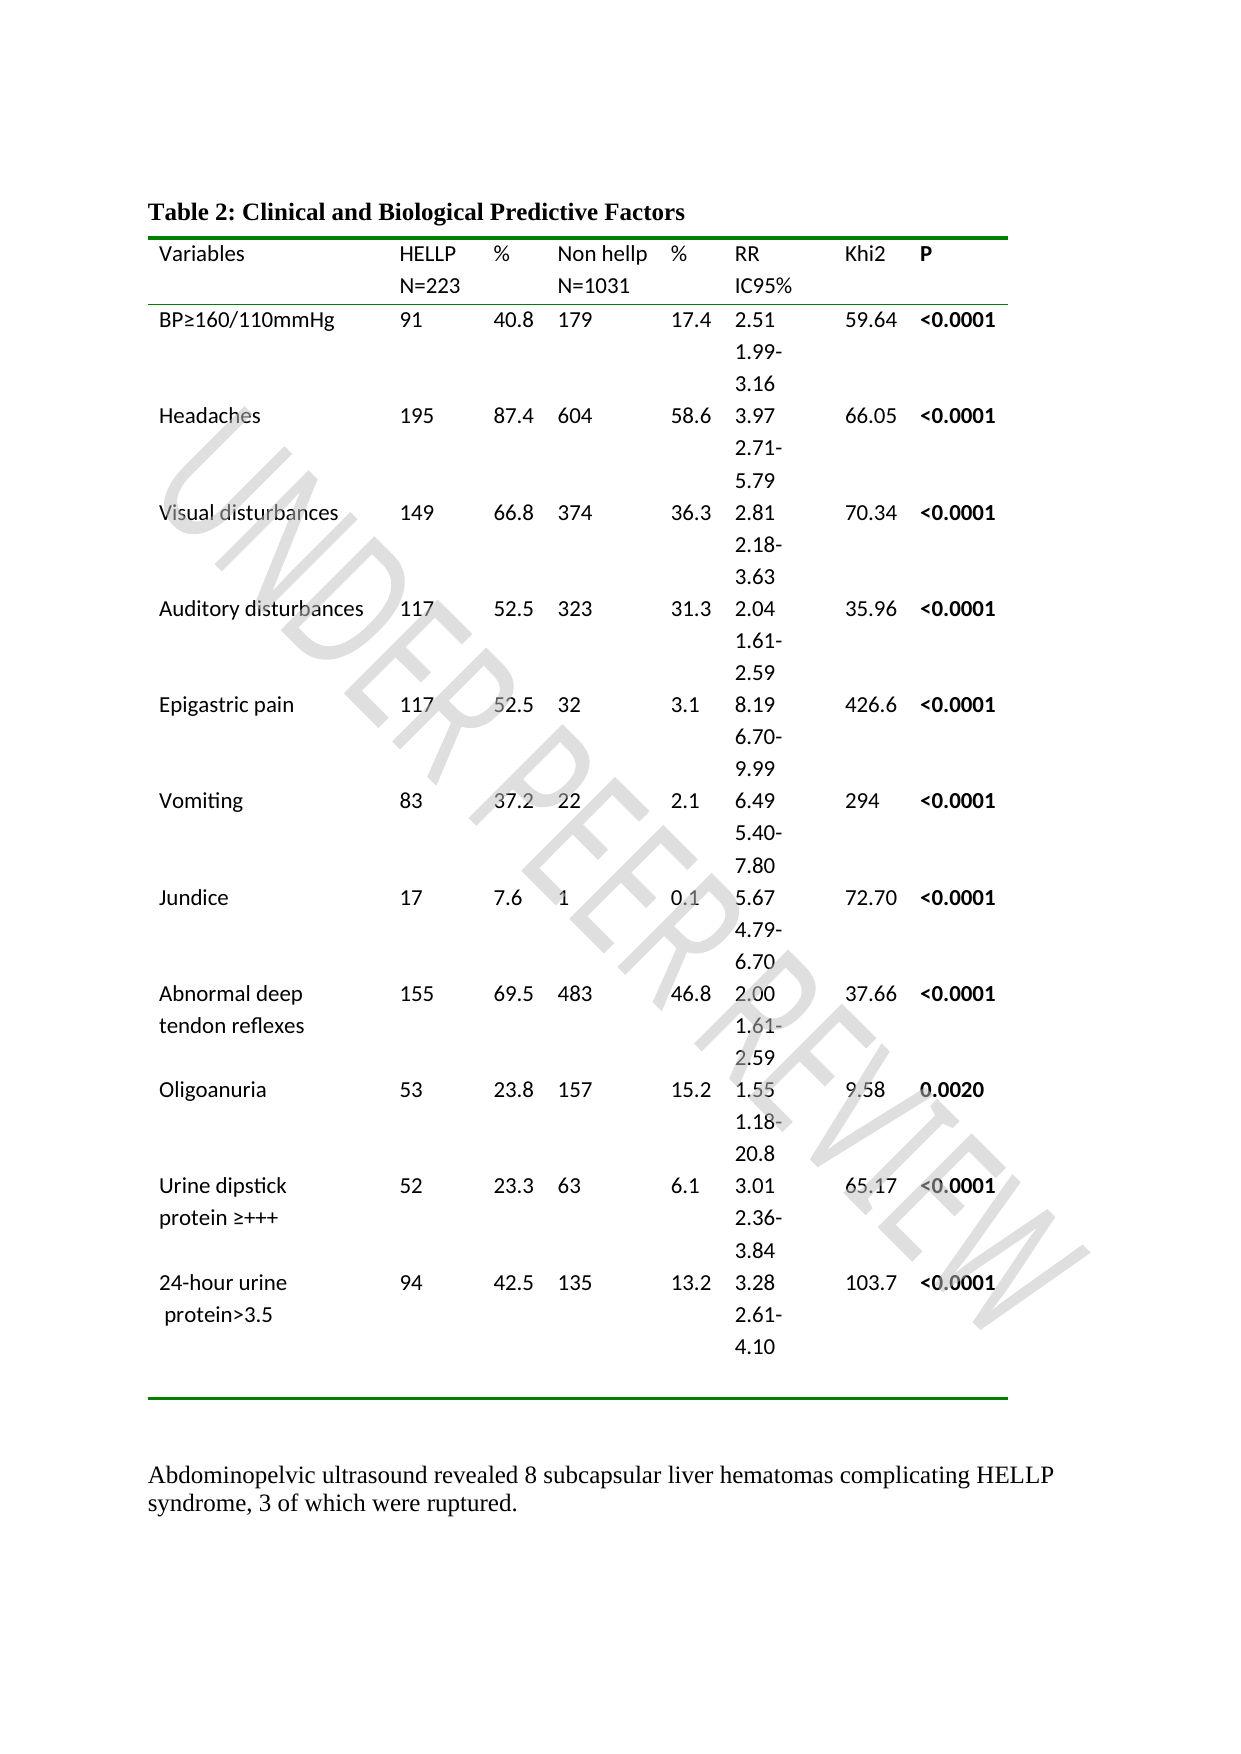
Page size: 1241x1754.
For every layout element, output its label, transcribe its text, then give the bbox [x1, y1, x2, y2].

table_header P [909, 240, 1007, 303]
table_cell 157 [546, 1075, 659, 1171]
table_cell Visual disturbances [148, 498, 297, 594]
table_cell 3.97 2.71-5.79 [723, 401, 833, 498]
table_cell Visual disturbances [275, 498, 388, 594]
table_cell 70.34 [834, 498, 909, 594]
table_cell Abnormal deep tendon reflexes [148, 979, 388, 1075]
table_cell 155 [388, 979, 482, 1075]
table_cell 179 [546, 305, 659, 401]
table_cell 374 [546, 498, 659, 594]
table_cell 9.58 [834, 1075, 909, 1144]
table_cell 149 [388, 498, 482, 594]
table_cell 323 [546, 594, 659, 690]
table_cell 604 [546, 401, 659, 498]
table_cell 135 [546, 1268, 659, 1364]
table_cell 23.8 [482, 1075, 546, 1171]
table_cell 2.00 1.61-2.59 [787, 1062, 812, 1075]
table_header HELLP N=223 [388, 240, 482, 303]
table_cell 42.5 [482, 1268, 546, 1364]
table_cell 37.2 [482, 786, 499, 803]
table_header Variables [148, 240, 388, 303]
table_cell [909, 1364, 1007, 1397]
table_cell <0.0001 [909, 1171, 1007, 1268]
table_cell 117 [388, 594, 482, 690]
table_cell Vomiting [148, 786, 388, 883]
table_cell 2.81 2.18-3.63 [723, 498, 833, 594]
table_cell 2.00 1.61-2.59 [811, 1029, 833, 1073]
table_cell 426.6 [834, 690, 909, 786]
table_cell 46.8 [659, 979, 723, 1075]
table_cell 0.1 [676, 942, 723, 979]
table_cell 91 [388, 305, 482, 401]
table_header % [482, 240, 546, 303]
table_cell 35.96 [834, 594, 909, 690]
table_cell <0.0001 [909, 1268, 1007, 1364]
table_cell 52.5 [482, 690, 546, 786]
table_cell Oligoanuria [148, 1075, 388, 1171]
table_cell 6.49 5.40-7.80 [723, 786, 833, 883]
table_cell 2.00 1.61-2.59 [723, 979, 757, 1013]
table_header Khi2 [834, 240, 909, 303]
table_header Non hellp N=1031 [546, 240, 659, 303]
table_cell [437, 727, 482, 786]
table_cell 31.3 [659, 594, 723, 690]
table_cell 17 [388, 883, 482, 979]
table_cell [388, 1364, 482, 1397]
table_cell <0.0001 [909, 594, 1007, 690]
table_cell 0.1 [659, 883, 700, 924]
table_cell 0.0020 [909, 1075, 1007, 1171]
table_cell Headaches [148, 401, 388, 498]
table_cell Jundice [148, 883, 388, 979]
table_cell <0.0001 [909, 690, 1007, 786]
table_cell 17.4 [659, 305, 723, 401]
table_cell 2.1 [659, 786, 723, 883]
table_cell 3.28 2.61-4.10 [723, 1268, 833, 1364]
table_cell 83 [388, 786, 482, 883]
table_cell 58.6 [659, 401, 723, 498]
table_cell 36.3 [659, 498, 723, 594]
table_cell [723, 1364, 833, 1397]
table_header RR IC95% [723, 240, 833, 303]
table_cell <0.0001 [909, 305, 1007, 401]
table_cell 2.04 1.61-2.59 [723, 594, 833, 690]
table_cell Urine dipstick protein ≥+++ [148, 1171, 388, 1268]
table_cell 59.64 [834, 305, 909, 401]
table_cell [450, 690, 482, 716]
table_cell 53 [388, 1075, 482, 1171]
table_cell 65.17 [834, 1171, 909, 1268]
table_cell Visual disturbances [334, 556, 388, 594]
table_cell [148, 1364, 388, 1397]
table_cell 22 [546, 786, 659, 883]
table_cell Auditory disturbances [148, 594, 388, 690]
table_cell 117 [388, 690, 450, 786]
table_cell 1.55 1.18-20.8 [723, 1075, 833, 1171]
table_cell <0.0001 [909, 401, 1007, 498]
table_cell 2.00 1.61-2.59 [752, 979, 801, 1018]
table_cell 40.8 [482, 305, 546, 401]
table_cell 13.2 [659, 1268, 723, 1364]
text Table 2: Clinical and Biological Predictive Factors [148, 197, 1093, 226]
table_cell 0.1 [676, 893, 723, 941]
table_cell 63 [546, 1171, 659, 1268]
table_cell <0.0001 [909, 979, 1007, 1075]
table_cell 195 [388, 401, 482, 498]
table_cell [834, 1364, 909, 1397]
table_cell 37.2 [532, 786, 546, 794]
table_header % [659, 240, 723, 303]
table_cell 23.3 [482, 1171, 546, 1268]
table_cell [482, 1364, 546, 1397]
table_cell 94 [388, 1268, 482, 1364]
text Abdominopelvic ultrasound revealed 8 subcapsular liver hematomas complicating HELLP syndrome, 3 of which were ruptured. [148, 1460, 1093, 1517]
table_cell 3.1 [659, 690, 723, 786]
table_cell [659, 1364, 723, 1397]
table_cell 66.05 [834, 401, 909, 498]
table_cell 52.5 [482, 594, 546, 690]
table_cell 1 [546, 883, 659, 979]
table_cell 24-hour urine protein>3.5 [148, 1268, 388, 1364]
table_cell [546, 1364, 659, 1397]
table_cell 32 [546, 690, 659, 786]
table_cell 2.00 1.61-2.59 [723, 1014, 752, 1075]
table_cell BP≥160/110mmHg [148, 305, 388, 401]
table_cell 8.19 6.70-9.99 [723, 690, 833, 786]
table_cell 5.67 4.79-6.70 [723, 883, 833, 979]
table_cell 87.4 [482, 401, 546, 498]
table_cell Epigastric pain [148, 690, 388, 786]
table_cell <0.0001 [909, 498, 1007, 594]
table_cell 72.70 [834, 883, 909, 979]
table_cell <0.0001 [909, 786, 1007, 883]
table_cell 37.2 [482, 794, 546, 883]
table_cell 7.6 [482, 883, 546, 979]
table_cell 483 [546, 979, 659, 1075]
table_cell 6.1 [659, 1171, 723, 1268]
table_cell 37.66 [834, 979, 909, 1075]
table_cell <0.0001 [909, 883, 1007, 979]
table_cell Visual disturbances [178, 498, 231, 521]
table_cell 294 [834, 786, 909, 883]
table_cell [834, 1112, 909, 1171]
table_cell 3.01 2.36-3.84 [723, 1171, 833, 1268]
table_cell 52 [388, 1171, 482, 1268]
table_cell 103.7 [834, 1268, 909, 1364]
table_cell 15.2 [659, 1075, 723, 1171]
table_cell 2.51 1.99-3.16 [723, 305, 833, 401]
table_cell 0.1 [659, 937, 676, 979]
table_cell 2.00 1.61-2.59 [745, 979, 833, 1075]
table_cell 69.5 [482, 979, 546, 1075]
table_cell 66.8 [482, 498, 546, 594]
